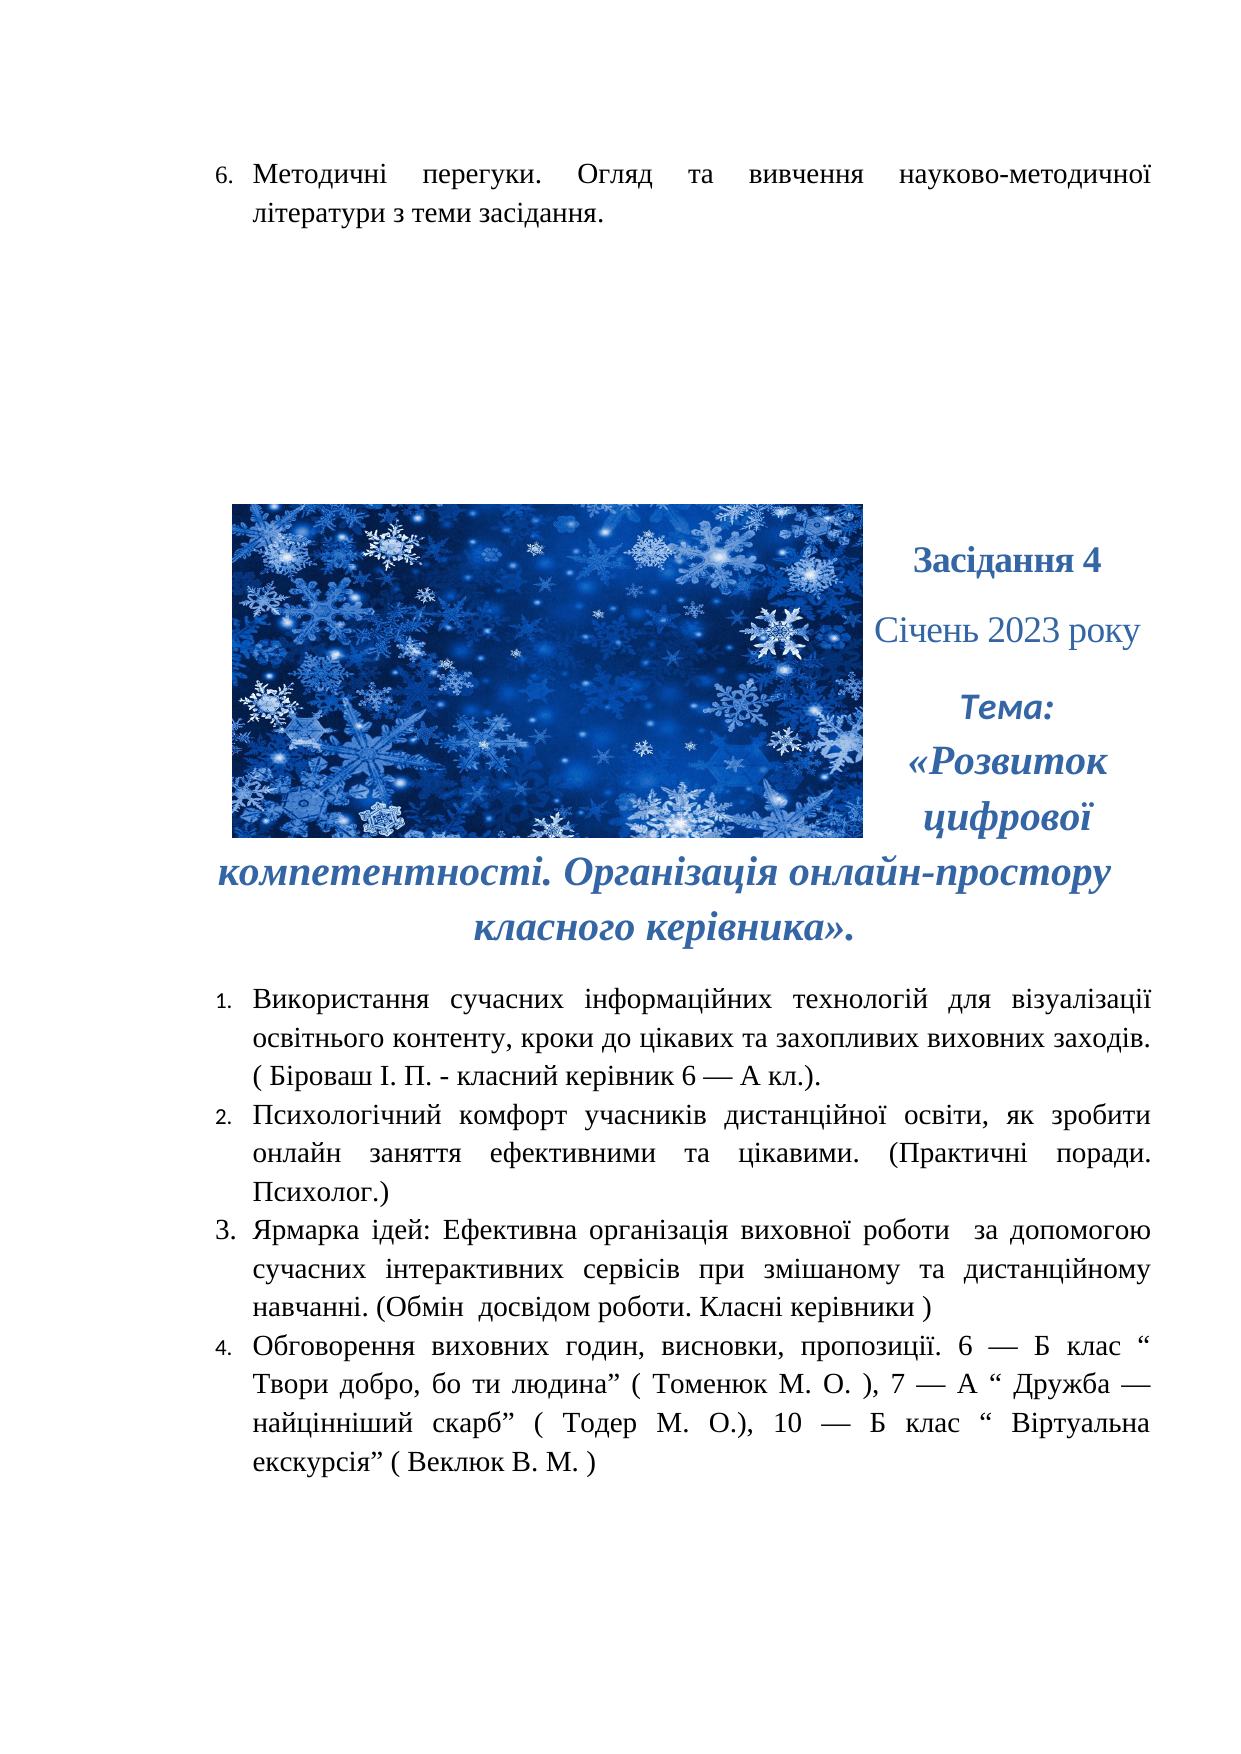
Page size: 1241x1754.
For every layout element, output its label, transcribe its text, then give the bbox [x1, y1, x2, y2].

text Тема: «Розвиток цифрової компетентності. Організація онлайн-простору класного керівника». [177, 683, 1152, 949]
list Методичні перегуки. Огляд та вивчення науково-методичної літератури з теми засідання. [215, 157, 1152, 229]
text Засідання 4 [863, 537, 1152, 581]
list Ярмарка ідей: Ефективна організація виховної роботи за допомогою сучасних інтерактивних сервісів при змішаному та дистанційному навчанні. (Обмін досвідом роботи. Класні керівники ) [215, 1212, 1152, 1323]
text [177, 537, 232, 581]
text Січень 2023 року [863, 608, 1152, 651]
picture [232, 504, 863, 838]
list Використання сучасних інформаційних технологій для візуалізації освітнього контенту, кроки до цікавих та захопливих виховних заходів. ( Біроваш І. П. - класний керівник 6 — А кл.). [215, 981, 1152, 1092]
text [177, 608, 232, 651]
list Обговорення виховних годин, висновки, пропозиції. 6 — Б клас “ Твори добро, бо ти людина” ( Томенюк М. О. ), 7 — А “ Дружба — найцінніший скарб” ( Тодер М. О.), 10 — Б клас “ Віртуальна екскурсія” ( Веклюк В. М. ) [215, 1328, 1152, 1477]
list Психологічний комфорт учасників дистанційної освіти, як зробити онлайн заняття ефективними та цікавими. (Практичні поради. Психолог.) [215, 1097, 1152, 1207]
